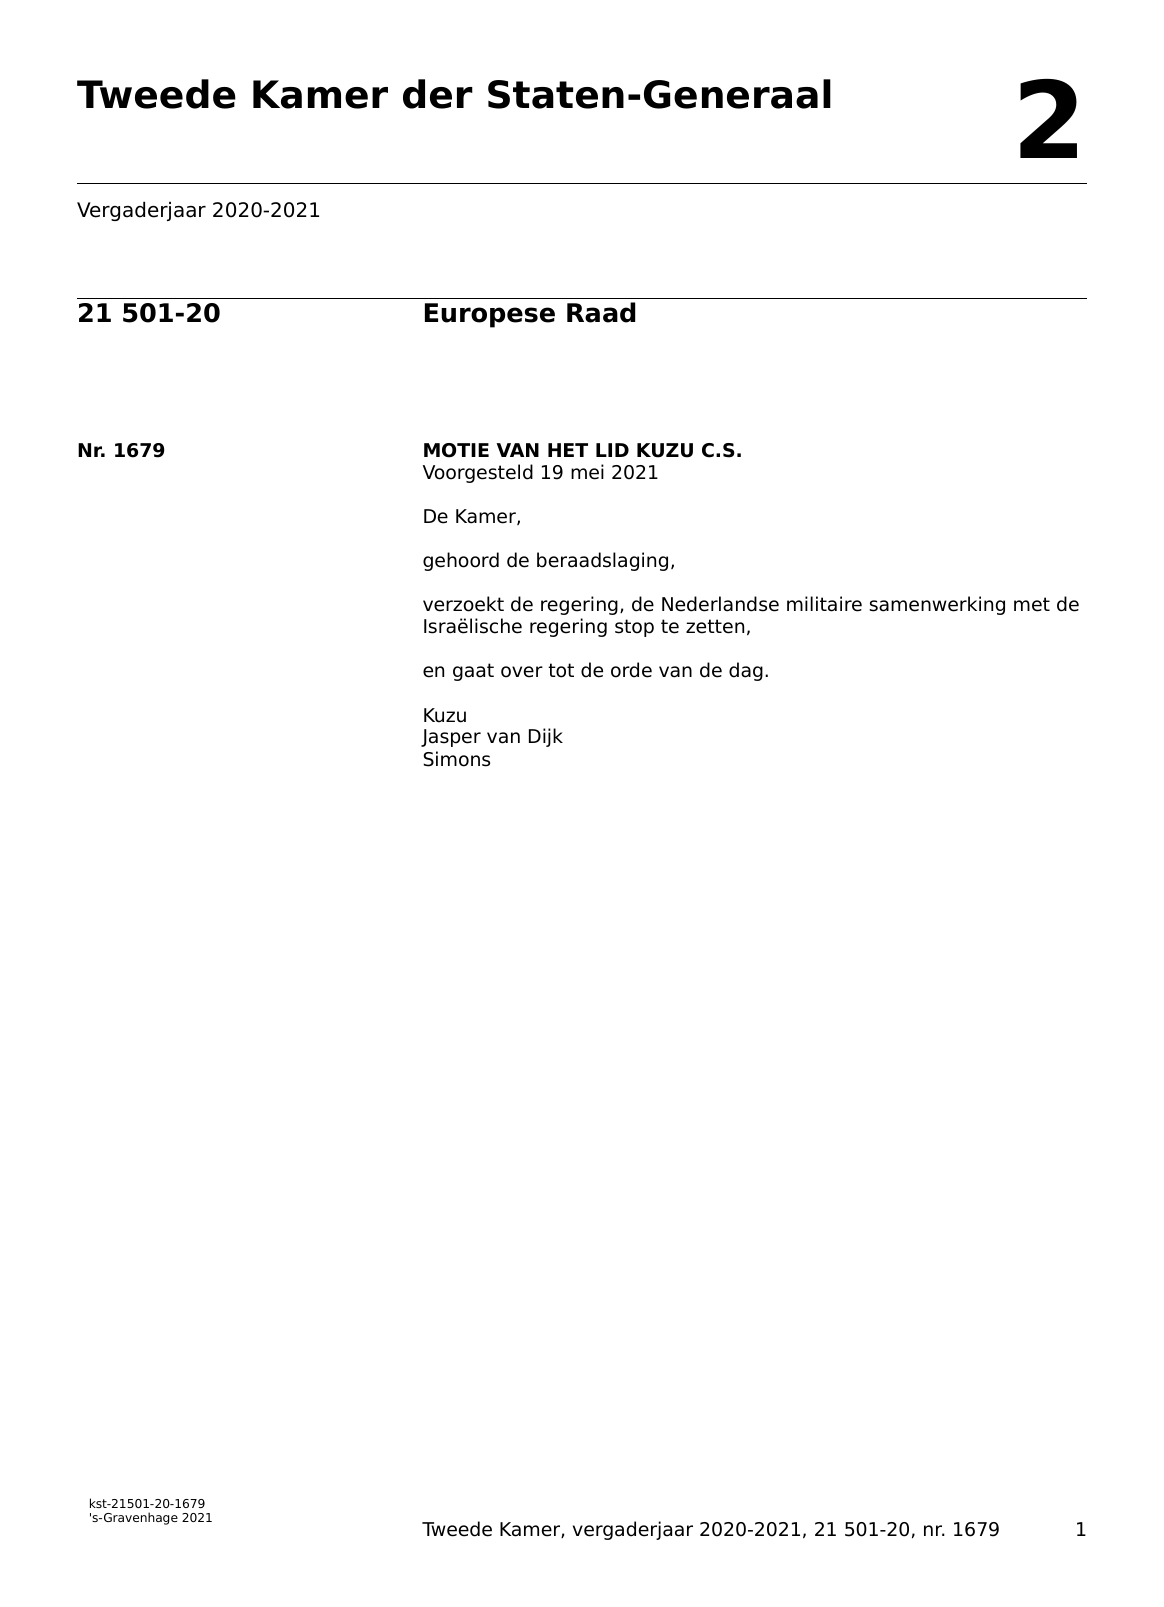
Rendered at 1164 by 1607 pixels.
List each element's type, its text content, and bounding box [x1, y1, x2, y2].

text Kuzu [422, 704, 1087, 726]
text Voorgesteld 19 mei 2021 [422, 462, 1087, 484]
text 's-Gravenhage 2021 [88, 1511, 323, 1525]
text kst-21501-20-1679 [88, 1497, 323, 1511]
subtitle Nr. 1679 MOTIE VAN HET LID KUZU C.S. [77, 440, 1087, 462]
text en gaat over tot de orde van de dag. [422, 660, 1087, 682]
text verzoekt de regering, de Nederlandse militaire samenwerking met de Israëlische regering stop te zetten, [422, 594, 1087, 638]
text gehoord de beraadslaging, [422, 550, 1087, 572]
text Jasper van Dijk [422, 726, 1087, 748]
table_header 2 [886, 59, 1087, 183]
text Simons [422, 748, 1087, 770]
table_cell Vergaderjaar 2020-2021 [77, 184, 1087, 298]
text De Kamer, [422, 506, 1087, 528]
subtitle 21 501-20 Europese Raad [77, 299, 1087, 329]
table_header Tweede Kamer der Staten-Generaal [77, 59, 886, 183]
